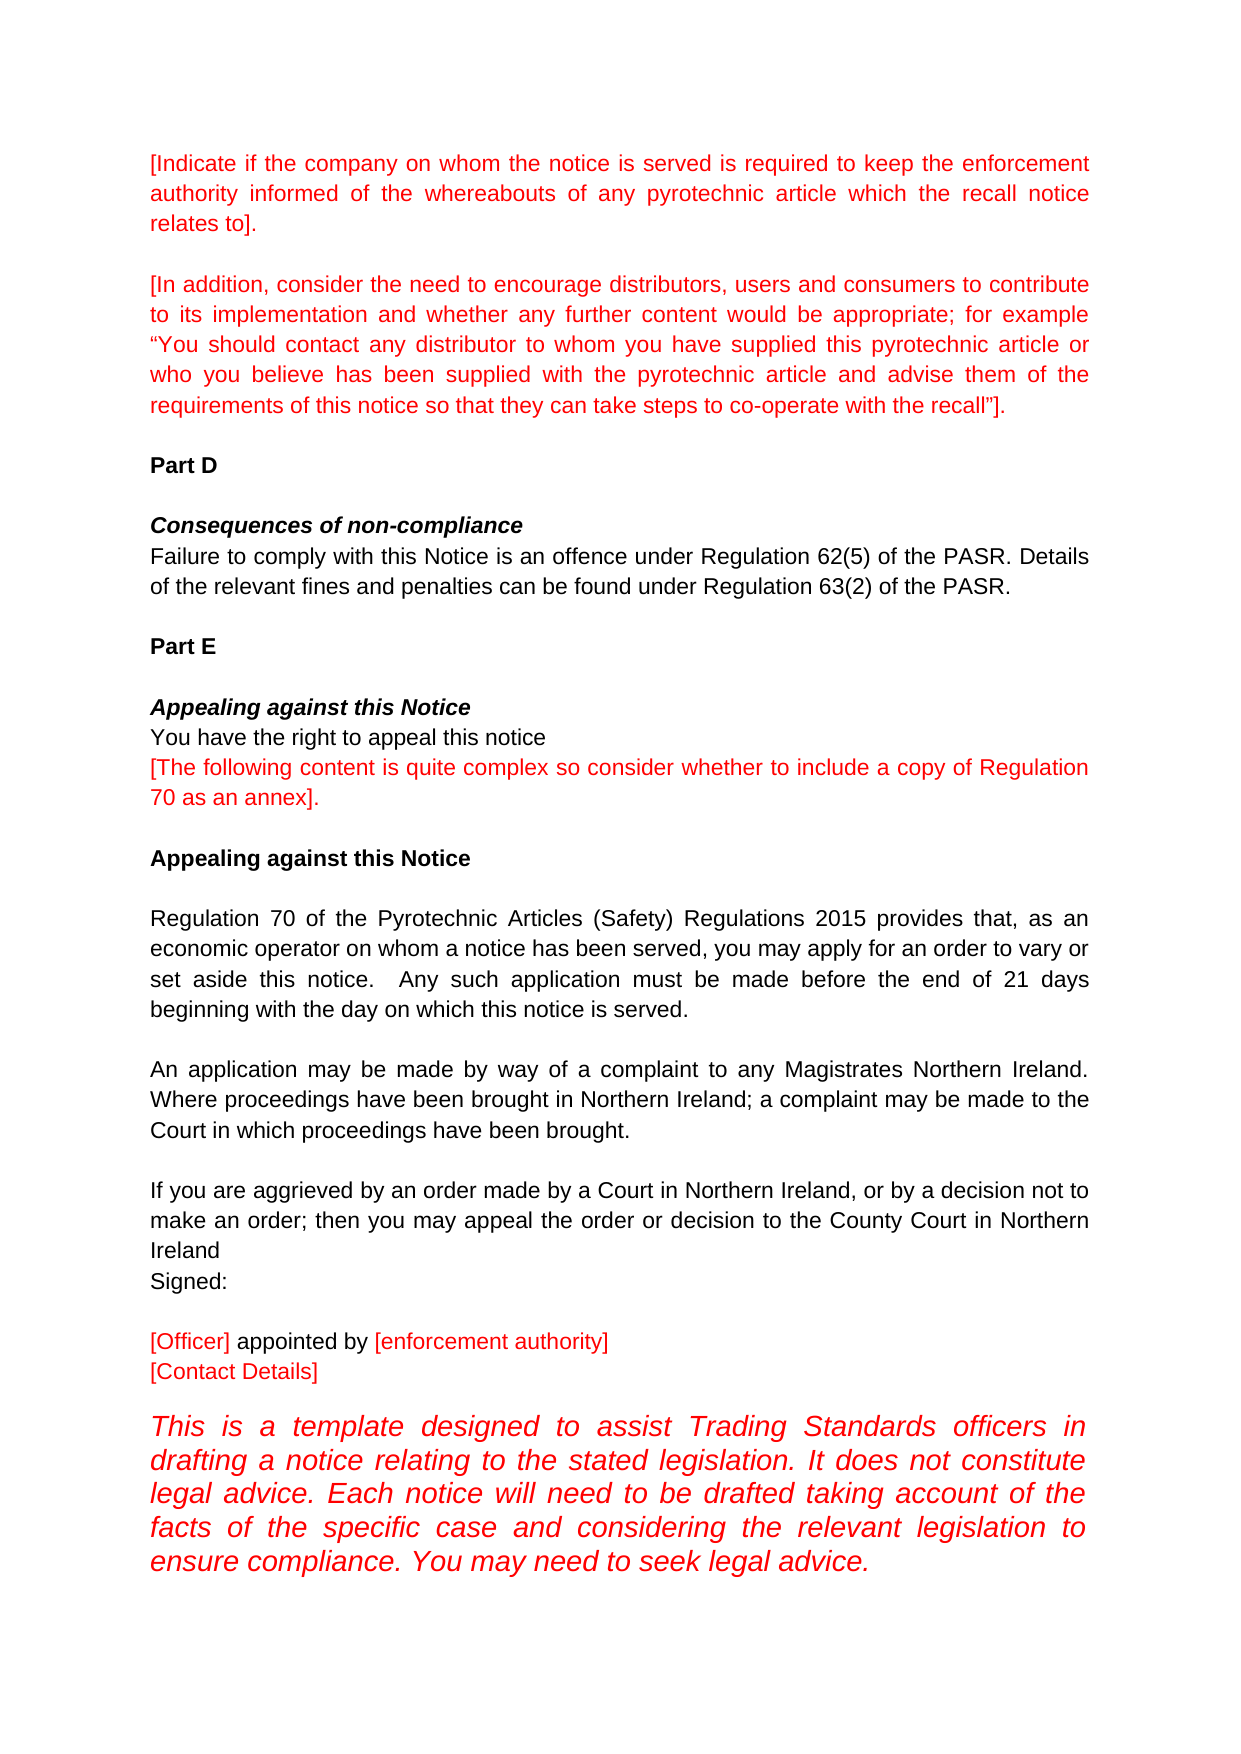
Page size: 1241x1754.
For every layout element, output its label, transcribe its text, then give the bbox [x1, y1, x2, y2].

text [The following content is quite complex so consider whether to include a copy of Regulation 70 as an annex]. [150, 754, 1090, 811]
text [Officer] appointed by [enforcement authority] [150, 1328, 1090, 1354]
text Part E [150, 633, 1090, 660]
text Consequences of non-compliance [150, 512, 1090, 539]
text Failure to comply with this Notice is an offence under Regulation 62(5) of the PASR. Details of the relevant fines and penalties can be found under Regulation 63(2) of the PASR. [150, 543, 1090, 599]
text Regulation 70 of the Pyrotechnic Articles (Safety) Regulations 2015 provides that, as an economic operator on whom a notice has been served, you may apply for an order to vary or set aside this notice. Any such application must be made before the end of 21 days beginning with the day on which this notice is served. [150, 905, 1090, 1022]
subtitle [In addition, consider the need to encourage distributors, users and consumers to contribute to its implementation and whether any further content would be appropriate; for example “You should contact any distributor to whom you have supplied this pyrotechnic article or who you believe has been supplied with the pyrotechnic article and advise them of the requirements of this notice so that they can take steps to co-operate with the recall”]. [150, 271, 1090, 418]
text Appealing against this Notice [150, 694, 1090, 720]
text If you are aggrieved by an order made by a Court in Northern Ireland, or by a decision not to make an order; then you may appeal the order or decision to the County Court in Northern Ireland [150, 1177, 1090, 1264]
text You have the right to appeal this notice [150, 724, 1090, 750]
text Part D [150, 452, 1090, 478]
text Signed: [150, 1268, 1090, 1294]
subtitle [Indicate if the company on whom the notice is served is required to keep the enforcement authority informed of the whereabouts of any pyrotechnic article which the recall notice relates to]. [150, 150, 1090, 237]
text This is a template designed to assist Trading Standards officers in drafting a notice relating to the stated legislation. It does not constitute legal advice. Each notice will need to be drafted taking account of the facts of the specific case and considering the relevant legislation to ensure compliance. You may need to seek legal advice. [150, 1409, 1090, 1577]
text An application may be made by way of a complaint to any Magistrates Northern Ireland. Where proceedings have been brought in Northern Ireland; a complaint may be made to the Court in which proceedings have been brought. [150, 1056, 1090, 1143]
text Appealing against this Notice [150, 845, 1090, 871]
text [Contact Details] [150, 1358, 1090, 1385]
